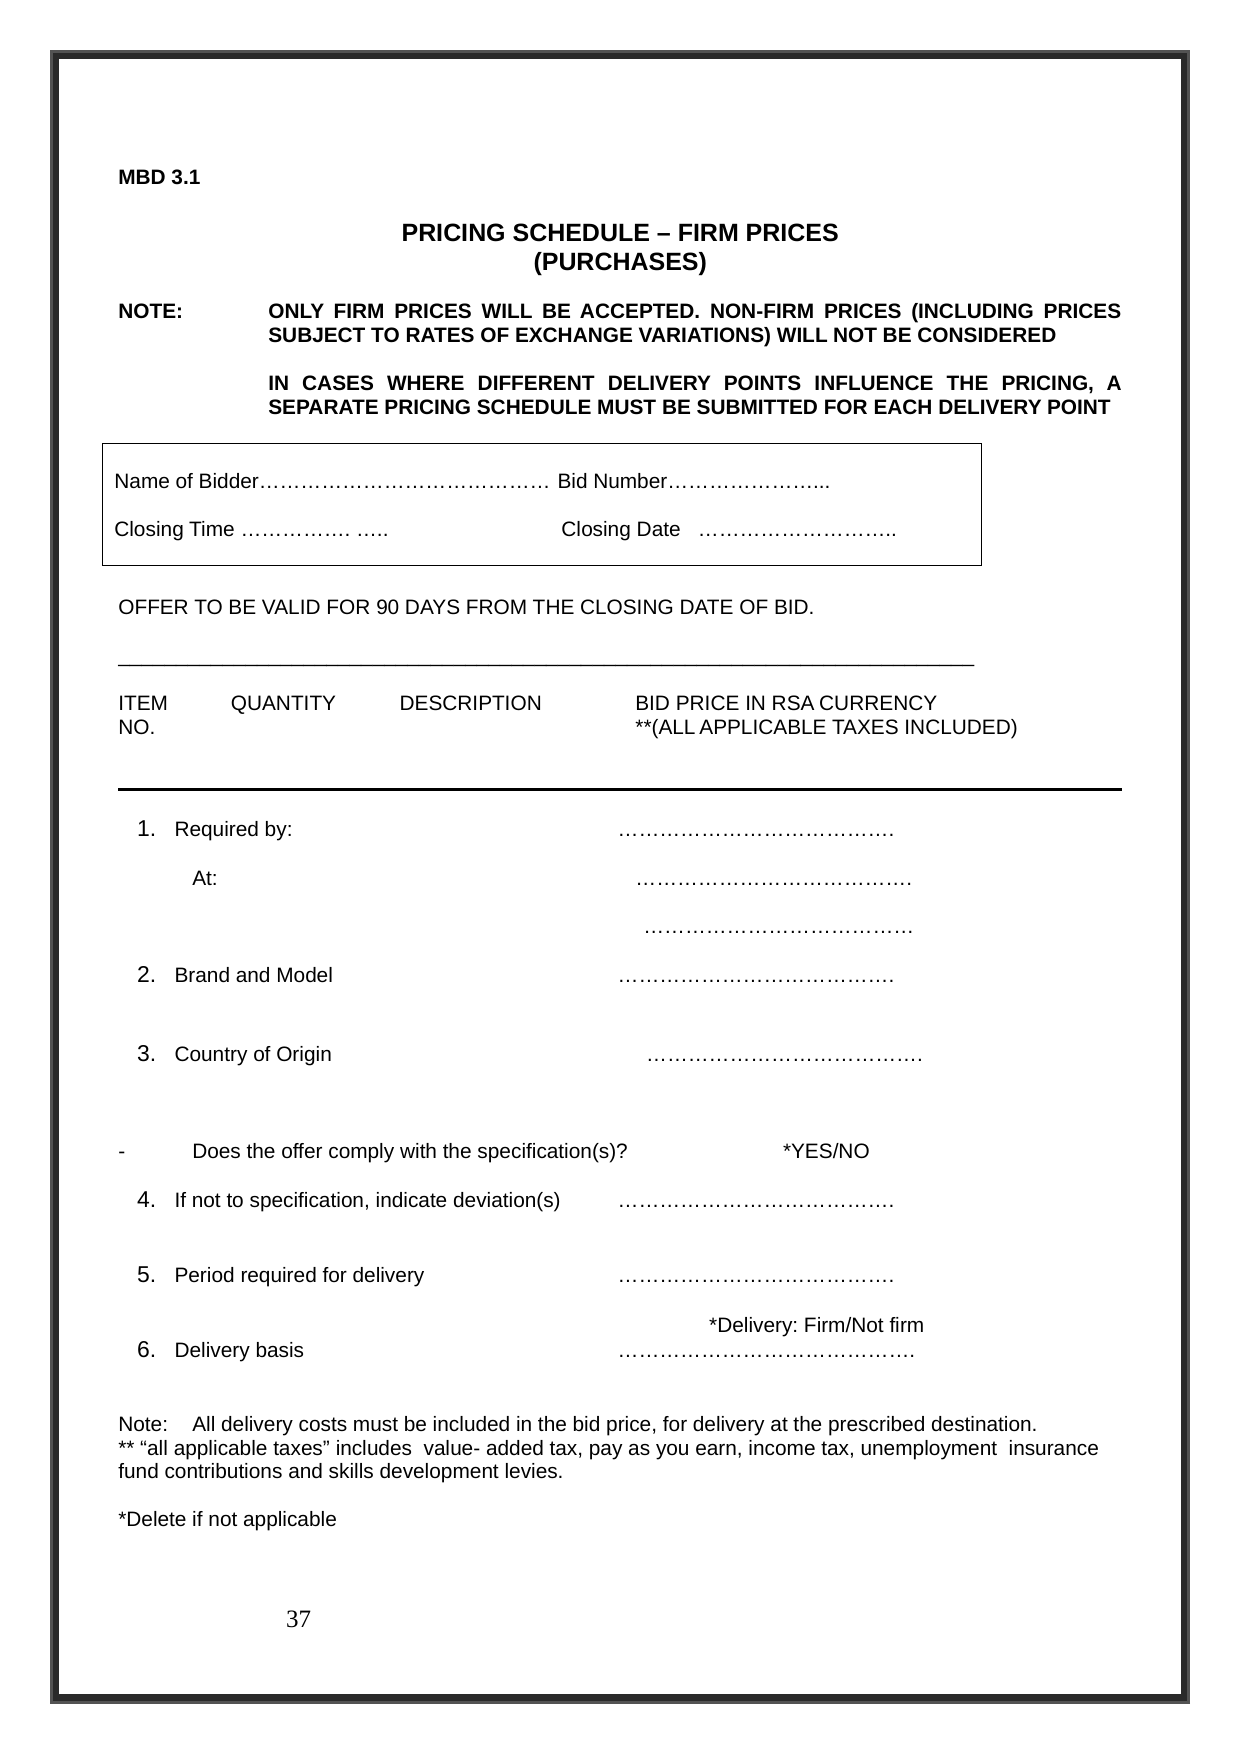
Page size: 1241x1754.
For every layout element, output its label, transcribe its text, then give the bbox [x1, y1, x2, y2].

text - Does the offer comply with the specification(s)? *YES/NO [118, 1138, 1122, 1162]
text (PURCHASES) [118, 247, 1122, 275]
table_header Name of Bidder…………………………………… Bid Number…………………... Closing Time ……………. ….. Closing Date ……………………….. [103, 444, 981, 565]
list Period required for delivery …………………………………. [137, 1261, 1122, 1288]
list Country of Origin …………………………………. [137, 1039, 1122, 1066]
text *Delete if not applicable [118, 1507, 1122, 1531]
list Delivery basis ……………………………………. [137, 1336, 1122, 1363]
text PRICING SCHEDULE – FIRM PRICES [118, 218, 1122, 247]
text ………………………………… [568, 913, 1122, 937]
list If not to specification, indicate deviation(s) …………………………………. [137, 1186, 1122, 1213]
text NOTE: ONLY FIRM PRICES WILL BE ACCEPTED. NON-FIRM PRICES (INCLUDING PRICES SUBJECT TO RATES OF EXCHANGE VARIATIONS) WILL NOT BE CONSIDERED [118, 299, 1122, 347]
text ** “all applicable taxes” includes value- added tax, pay as you earn, income tax, unemployment insurance fund contributions and skills development levies. [118, 1435, 1122, 1483]
text IN CASES WHERE DIFFERENT DELIVERY POINTS INFLUENCE THE PRICING, A SEPARATE PRICING SCHEDULE MUST BE SUBMITTED FOR EACH DELIVERY POINT [118, 371, 1122, 419]
text Note: All delivery costs must be included in the bid price, for delivery at the prescribed destination. [118, 1411, 1122, 1435]
list Brand and Model …………………………………. [137, 961, 1122, 1015]
text *Delivery: Firm/Not firm [118, 1312, 1122, 1336]
text __________________________________________________________________________ [118, 643, 1122, 667]
text MBD 3.1 [118, 165, 1122, 189]
text ITEM QUANTITY DESCRIPTION BID PRICE IN RSA CURRENCY [118, 691, 1122, 714]
text NO. **(ALL APPLICABLE TAXES INCLUDED) [118, 714, 1122, 738]
text At: …………………………………. [118, 866, 1122, 889]
list Required by: …………………………………. [137, 814, 1122, 841]
text OFFER TO BE VALID FOR 90 DAYS FROM THE CLOSING DATE OF BID. [118, 595, 1122, 619]
